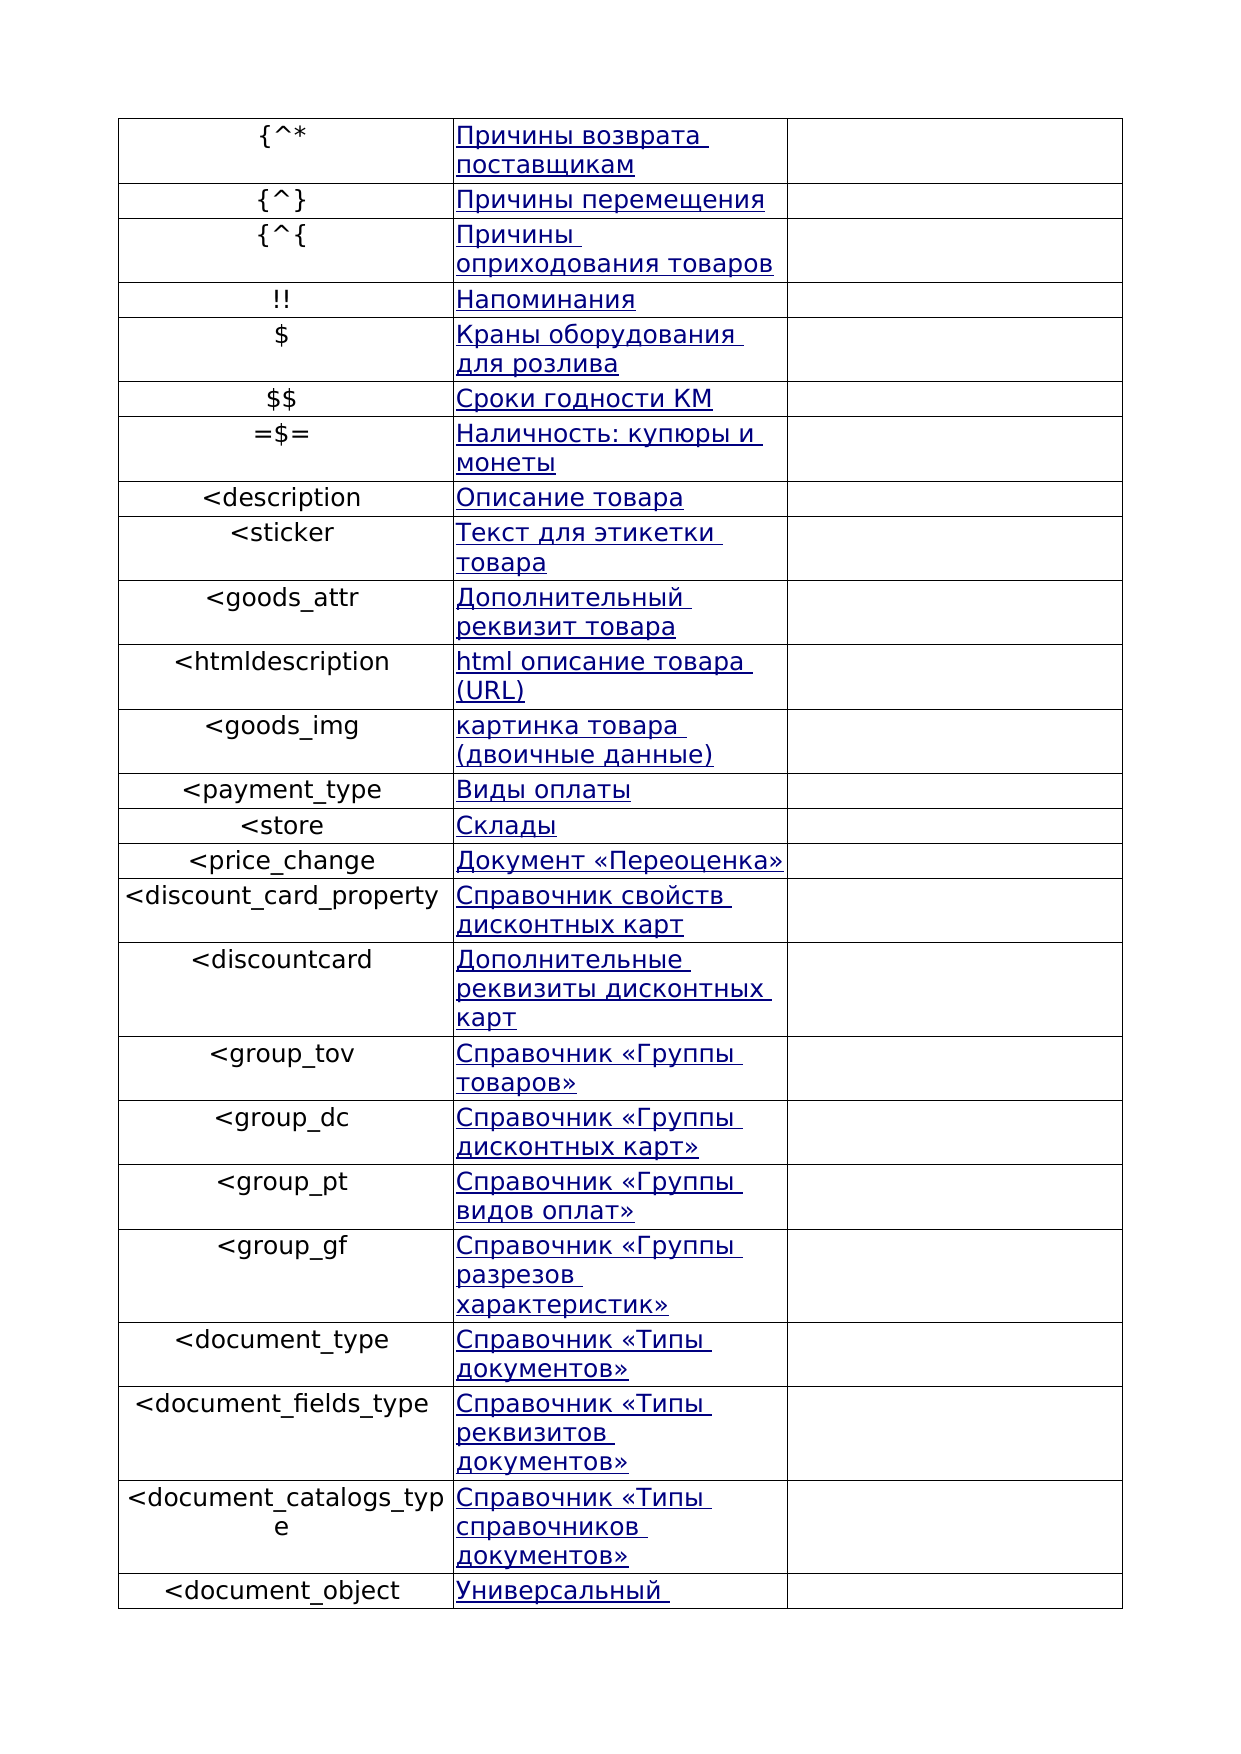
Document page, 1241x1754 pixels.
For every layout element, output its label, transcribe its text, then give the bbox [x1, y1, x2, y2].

table_cell <document_catalogs_type [119, 1481, 453, 1573]
table_cell <discountcard [119, 943, 453, 1036]
table_cell Универсальный [454, 1574, 787, 1608]
table_cell [788, 219, 1122, 282]
table_cell {^* [119, 119, 453, 182]
table_cell Краны оборудования для розлива [454, 318, 787, 381]
table_cell Дополнительный реквизит товара [454, 581, 787, 644]
table_cell [788, 517, 1122, 580]
table_cell <payment_type [119, 774, 453, 808]
table_cell <group_dc [119, 1101, 453, 1164]
table_cell <store [119, 809, 453, 843]
table_cell Причины оприходования товаров [454, 219, 787, 282]
table_cell [788, 1481, 1122, 1573]
table_cell Справочник свойств дисконтных карт [454, 879, 787, 942]
table_cell <document_object [119, 1574, 453, 1608]
table_cell Дополнительные реквизиты дисконтных карт [454, 943, 787, 1036]
table_cell [788, 1230, 1122, 1322]
table_cell [788, 1165, 1122, 1228]
table_cell <goods_img [119, 710, 453, 773]
table_cell Документ «Переоценка» [454, 844, 787, 878]
table_cell Справочник «Типы документов» [454, 1323, 787, 1386]
table_cell <group_gf [119, 1230, 453, 1322]
table_cell [788, 482, 1122, 516]
table_cell [788, 879, 1122, 942]
table_cell [788, 774, 1122, 808]
table_cell {^{ [119, 219, 453, 282]
table_cell [788, 1037, 1122, 1100]
table_cell Сроки годности КМ [454, 382, 787, 416]
table_cell [788, 318, 1122, 381]
table_cell Описание товара [454, 482, 787, 516]
table_cell Виды оплаты [454, 774, 787, 808]
table_cell <goods_attr [119, 581, 453, 644]
table_cell html описание товара (URL) [454, 645, 787, 708]
table_cell Текст для этикетки товара [454, 517, 787, 580]
table_cell <group_pt [119, 1165, 453, 1228]
table_cell [788, 184, 1122, 217]
table_cell $$ [119, 382, 453, 416]
table_cell {^} [119, 184, 453, 217]
table_cell <document_fields_type [119, 1387, 453, 1480]
table_cell $ [119, 318, 453, 381]
table_cell [788, 1387, 1122, 1480]
table_cell Справочник «Типы реквизитов документов» [454, 1387, 787, 1480]
table_cell [788, 581, 1122, 644]
table_cell картинка товара (двоичные данные) [454, 710, 787, 773]
table_cell [788, 382, 1122, 416]
table_cell [788, 943, 1122, 1036]
table_cell [788, 283, 1122, 317]
table_cell [788, 417, 1122, 481]
table_cell Справочник «Типы справочников документов» [454, 1481, 787, 1573]
table_cell <description [119, 482, 453, 516]
table_cell [788, 1323, 1122, 1386]
table_cell [788, 809, 1122, 843]
table_cell Склады [454, 809, 787, 843]
table_cell !! [119, 283, 453, 317]
table_cell Наличность: купюры и монеты [454, 417, 787, 481]
table_cell <sticker [119, 517, 453, 580]
table_cell Напоминания [454, 283, 787, 317]
table_cell <group_tov [119, 1037, 453, 1100]
table_cell [788, 1574, 1122, 1608]
table_cell Справочник «Группы видов оплат» [454, 1165, 787, 1228]
table_cell <htmldescription [119, 645, 453, 708]
table_cell Справочник «Группы товаров» [454, 1037, 787, 1100]
table_cell <document_type [119, 1323, 453, 1386]
table_cell Причины перемещения [454, 184, 787, 217]
table_cell Причины возврата поставщикам [454, 119, 787, 182]
table_cell Справочник «Группы разрезов характеристик» [454, 1230, 787, 1322]
table_cell [788, 645, 1122, 708]
table_cell <discount_card_property [119, 879, 453, 942]
table_cell [788, 710, 1122, 773]
table_cell [788, 844, 1122, 878]
table_cell [788, 119, 1122, 182]
table_cell [788, 1101, 1122, 1164]
table_cell Справочник «Группы дисконтных карт» [454, 1101, 787, 1164]
table_cell =$= [119, 417, 453, 481]
table_cell <price_change [119, 844, 453, 878]
